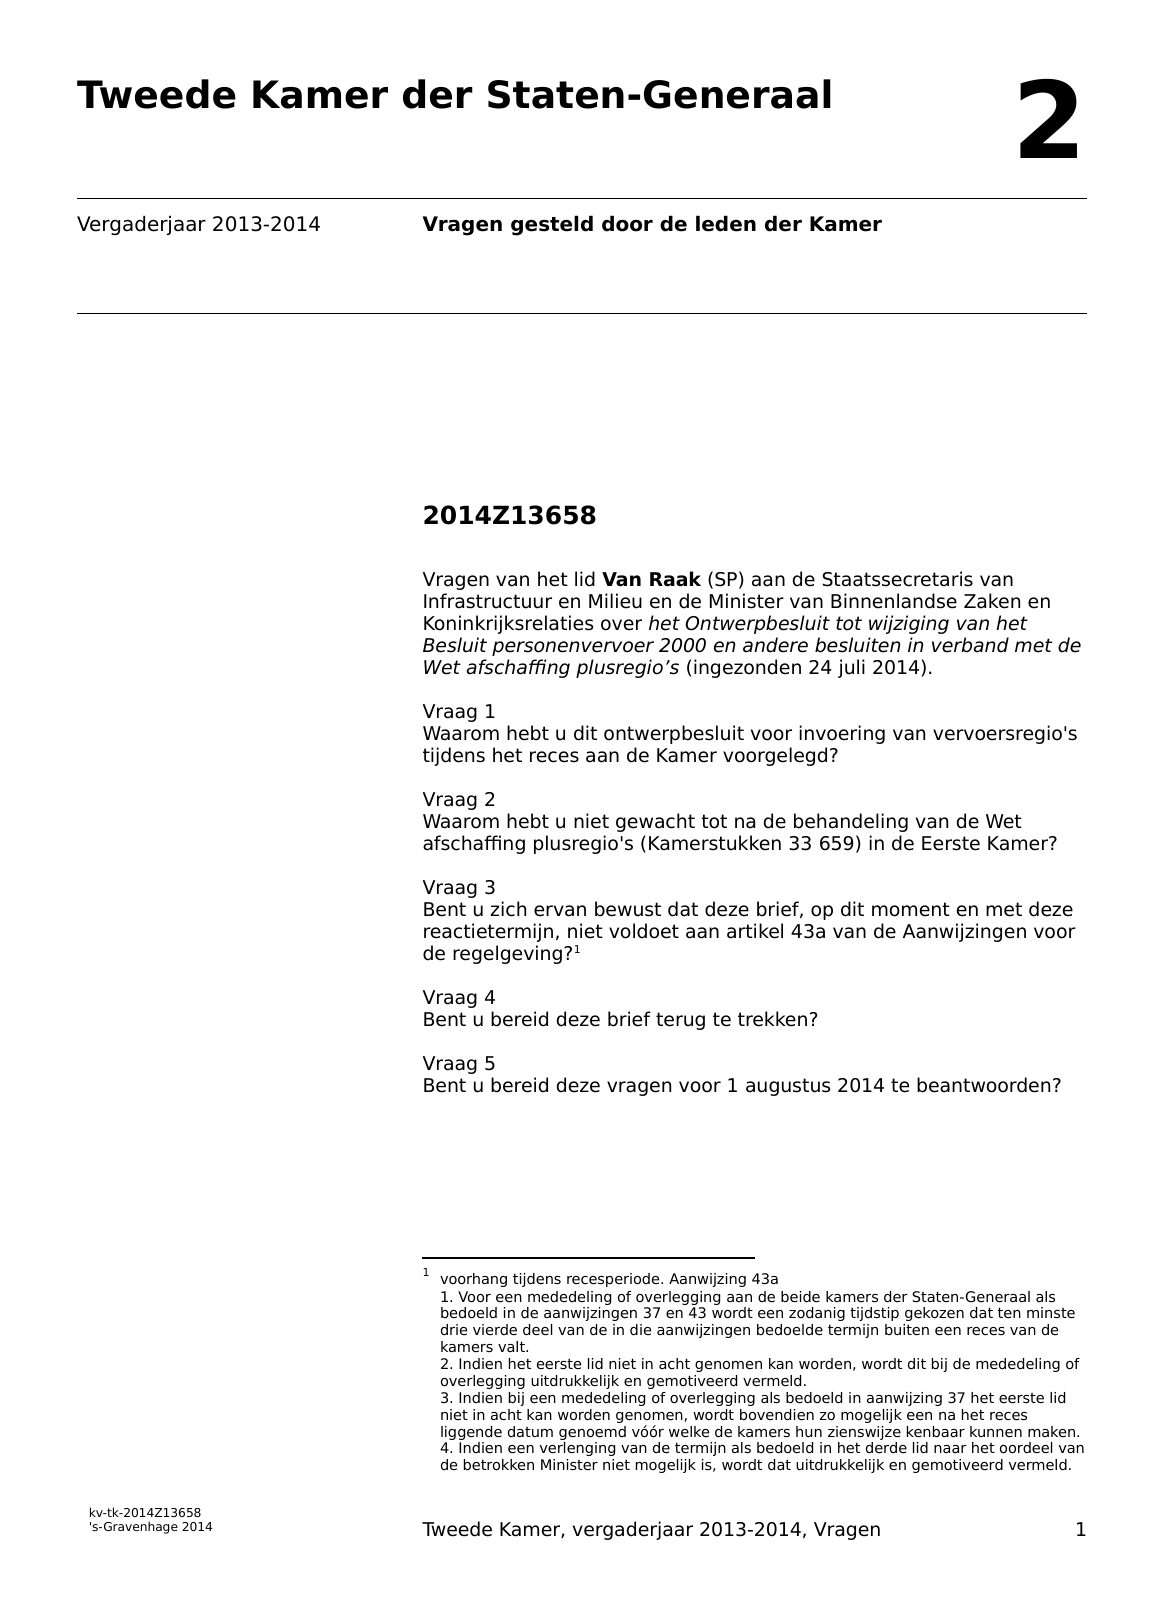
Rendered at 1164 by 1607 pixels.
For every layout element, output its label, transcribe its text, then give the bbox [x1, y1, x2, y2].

text Vraag 1 [422, 701, 1087, 723]
text Bent u bereid deze vragen voor 1 augustus 2014 te beantwoorden? [422, 1075, 1087, 1097]
table_cell Vragen gesteld door de leden der Kamer [422, 199, 1087, 313]
text kv-tk-2014Z13658 [88, 1506, 323, 1520]
text Bent u zich ervan bewust dat deze brief, op dit moment en met deze reactietermijn, niet voldoet aan artikel 43a van de Aanwijzingen voor de regelgeving? [422, 899, 1087, 965]
text Vraag 3 [422, 877, 1087, 899]
text Vraag 4 [422, 987, 1087, 1009]
text Vraag 2 [422, 789, 1087, 811]
text 's-Gravenhage 2014 [88, 1520, 323, 1534]
table_header Tweede Kamer der Staten-Generaal [77, 59, 886, 198]
text Bent u bereid deze brief terug te trekken? [422, 1009, 1087, 1031]
text 1. Voor een mededeling of overlegging aan de beide kamers der Staten-Generaal als bedoeld in de aanwijzingen 37 en 43 wordt een zodanig tijdstip gekozen dat ten minste drie vierde deel van de in die aanwijzingen bedoelde termijn buiten een reces van de kamers valt. [440, 1289, 1087, 1356]
text 4. Indien een verlenging van de termijn als bedoeld in het derde lid naar het oordeel van de betrokken Minister niet mogelijk is, wordt dat uitdrukkelijk en gemotiveerd vermeld. [440, 1441, 1087, 1474]
text 2. Indien het eerste lid niet in acht genomen kan worden, wordt dit bij de mededeling of overlegging uitdrukkelijk en gemotiveerd vermeld. [440, 1356, 1087, 1390]
text voorhang tijdens recesperiode. Aanwijzing 43a [422, 1267, 1087, 1289]
text Vraag 5 [422, 1053, 1087, 1075]
table_header 2 [886, 59, 1087, 198]
text Vragen van het lid Van Raak (SP) aan de Staatssecretaris van Infrastructuur en Milieu en de Minister van Binnenlandse Zaken en Koninkrijksrelaties over het Ontwerpbesluit tot wijziging van het Besluit personenvervoer 2000 en andere besluiten in verband met de Wet afschaffing plusregio’s (ingezonden 24 juli 2014). [422, 569, 1087, 679]
text Waarom hebt u dit ontwerpbesluit voor invoering van vervoersregio's tijdens het reces aan de Kamer voorgelegd? [422, 723, 1087, 767]
text Waarom hebt u niet gewacht tot na de behandeling van de Wet afschaffing plusregio's (Kamerstukken 33 659) in de Eerste Kamer? [422, 811, 1087, 855]
table_cell Vergaderjaar 2013-2014 [77, 199, 422, 313]
text 2014Z13658 [422, 501, 1087, 531]
text 3. Indien bij een mededeling of overlegging als bedoeld in aanwijzing 37 het eerste lid niet in acht kan worden genomen, wordt bovendien zo mogelijk een na het reces liggende datum genoemd vóór welke de kamers hun zienswijze kenbaar kunnen maken. [440, 1390, 1087, 1441]
